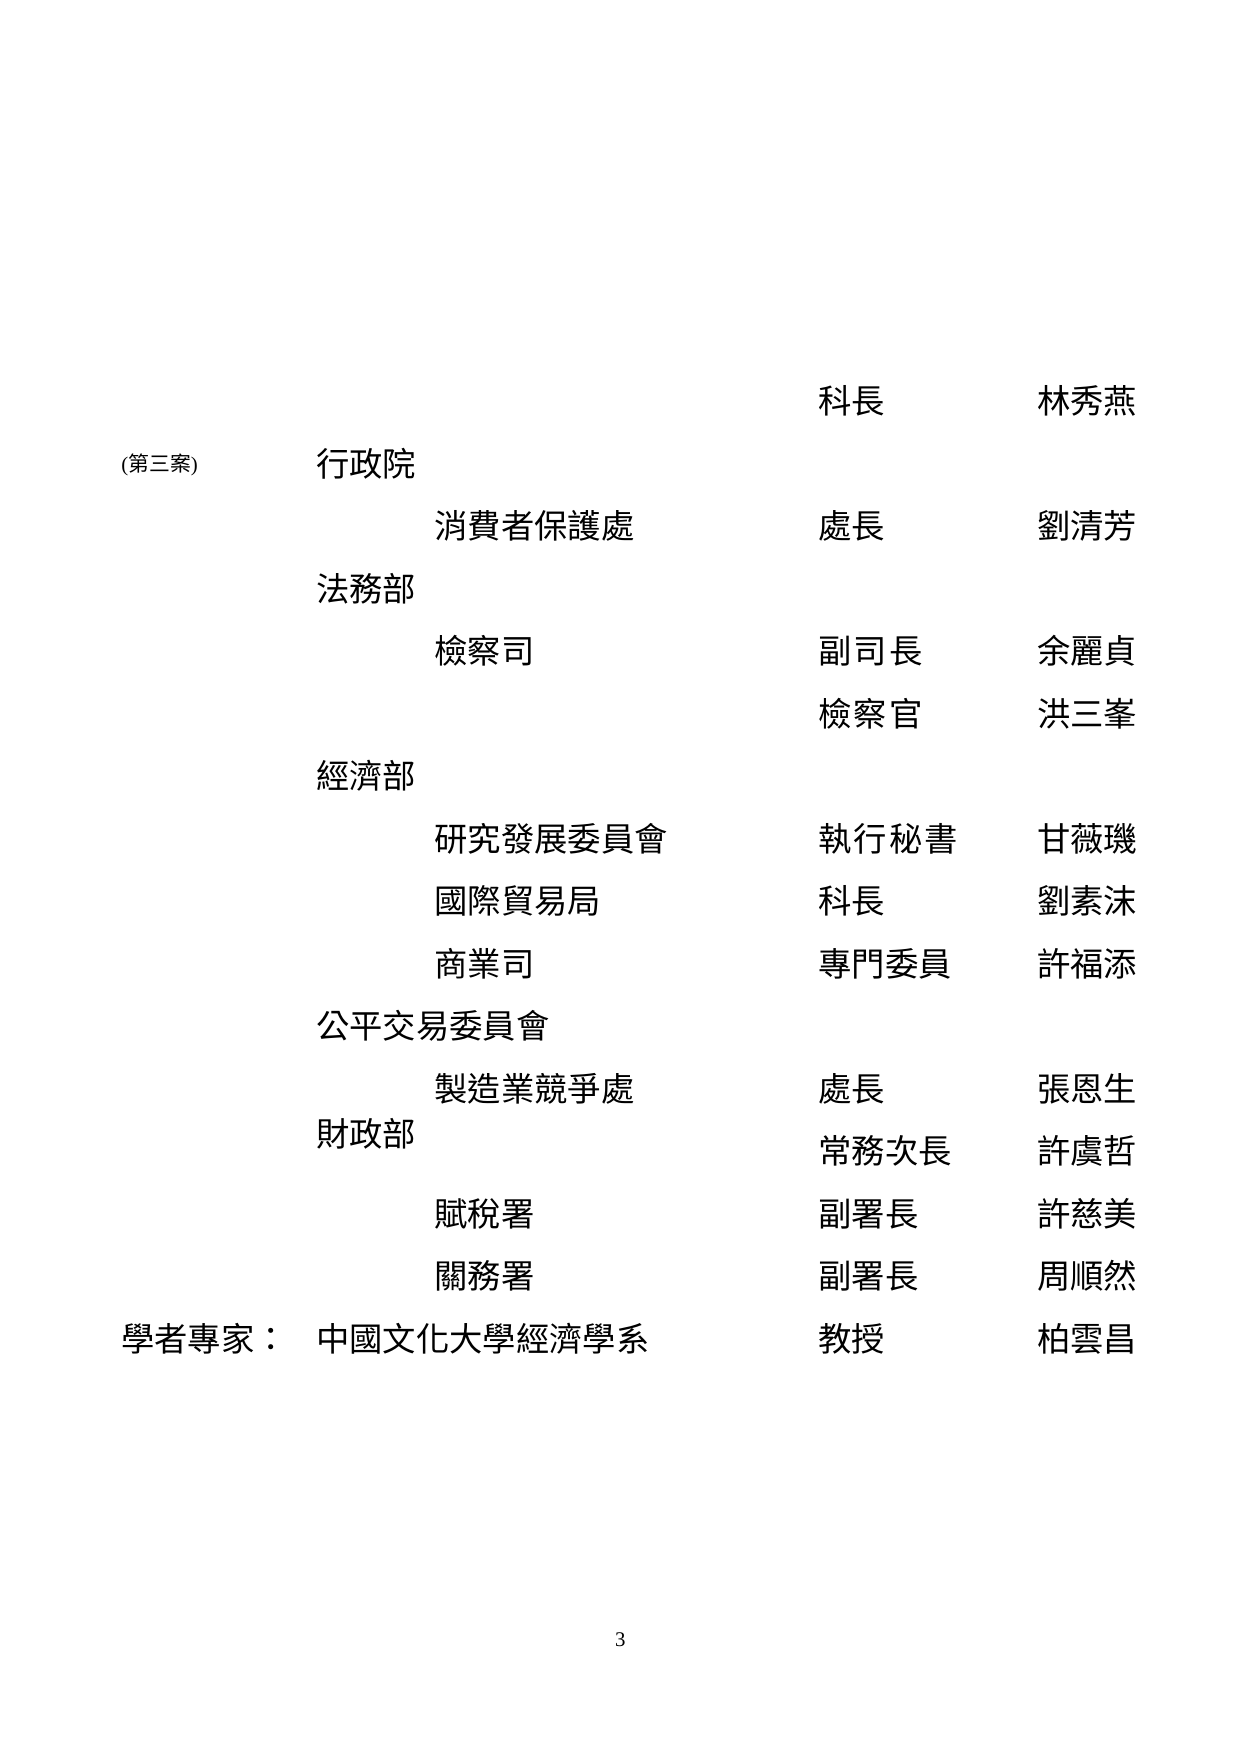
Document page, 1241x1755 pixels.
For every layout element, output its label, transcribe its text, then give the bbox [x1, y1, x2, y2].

table_cell [978, 420, 1140, 483]
table_cell [118, 1233, 313, 1295]
table_cell [815, 983, 977, 1045]
table_cell 行政院 [313, 420, 800, 483]
table_cell 許福添 [978, 920, 1140, 983]
table_cell [118, 545, 313, 608]
table_cell 關務署 [431, 1233, 800, 1295]
table_cell 張恩生 [978, 1045, 1140, 1108]
table_cell 科長 [815, 858, 977, 920]
table_cell [313, 1170, 431, 1233]
table_cell 洪三峯 [978, 670, 1140, 733]
table_cell [800, 608, 815, 670]
table_cell [118, 358, 313, 420]
table_cell 副署長 [815, 1170, 977, 1233]
table_cell [815, 420, 977, 483]
table_cell [815, 733, 977, 795]
table_cell 許慈美 [978, 1170, 1140, 1233]
table_cell 執行秘書 [815, 795, 977, 858]
table_cell 專門委員 [815, 920, 977, 983]
table_cell [800, 483, 815, 545]
table_cell [800, 420, 815, 483]
table_cell 處長 [815, 1045, 977, 1108]
table_cell 商業司 [431, 920, 800, 983]
table_cell [313, 858, 431, 920]
table_cell [313, 920, 431, 983]
table_cell 消費者保護處 [431, 483, 800, 545]
table_cell 科長 [815, 358, 977, 420]
table_cell [118, 733, 313, 795]
table_cell [800, 795, 815, 858]
table_cell 甘薇璣 [978, 795, 1140, 858]
table_cell [313, 795, 431, 858]
table_cell 法務部 [313, 545, 800, 608]
table_cell [800, 983, 815, 1045]
table_cell [800, 1108, 815, 1170]
table_cell [118, 920, 313, 983]
table_cell [800, 1170, 815, 1233]
table_cell 教授 [815, 1295, 977, 1358]
table_cell 賦稅署 [431, 1170, 800, 1233]
table_cell 國際貿易局 [431, 858, 800, 920]
table_cell [800, 920, 815, 983]
table_cell 常務次長 [815, 1108, 977, 1170]
table_cell [313, 670, 431, 733]
table_cell [800, 1045, 815, 1108]
table_cell (第三案) [118, 420, 313, 483]
table_cell [313, 358, 431, 420]
table_cell 檢察司 [431, 608, 800, 733]
table_cell 製造業競爭處 [431, 1045, 800, 1108]
table_cell 周順然 [978, 1233, 1140, 1295]
table_cell [815, 545, 977, 608]
table_cell [800, 358, 815, 420]
table_cell [118, 608, 313, 670]
table_cell 劉清芳 [978, 483, 1140, 545]
table_cell [118, 670, 313, 733]
table_cell 林秀燕 [978, 358, 1140, 420]
table_cell [313, 1045, 431, 1108]
table_cell [978, 545, 1140, 608]
table_cell [800, 1233, 815, 1295]
table_cell 經濟部 [313, 733, 800, 795]
table_cell [313, 1233, 431, 1295]
table_cell [800, 545, 815, 608]
table_cell [118, 1045, 313, 1108]
table_cell [978, 733, 1140, 795]
table_cell [118, 858, 313, 920]
table_cell [118, 1170, 313, 1233]
table_cell [118, 983, 313, 1045]
table_cell [800, 858, 815, 920]
table_cell 研究發展委員會 [431, 795, 800, 858]
table_cell 劉素沫 [978, 858, 1140, 920]
table_cell 檢察官 [815, 670, 977, 733]
table_cell 柏雲昌 [978, 1295, 1140, 1358]
table_cell [800, 733, 815, 795]
table_cell [313, 608, 431, 670]
table_cell [431, 358, 800, 420]
table_cell [118, 795, 313, 858]
table_cell 余麗貞 [978, 608, 1140, 670]
table_cell 財政部 [313, 1108, 800, 1170]
table_cell [118, 483, 313, 545]
table_cell [978, 983, 1140, 1045]
table_cell 處長 [815, 483, 977, 545]
table_cell 許虞哲 [978, 1108, 1140, 1170]
table_cell [313, 483, 431, 545]
table_cell [800, 670, 815, 733]
table_cell 副司長 [815, 608, 977, 670]
table_cell 學者專家： [118, 1295, 313, 1358]
table_cell [118, 1108, 313, 1170]
table_cell 公平交易委員會 [313, 983, 800, 1045]
table_cell 中國文化大學經濟學系 [313, 1295, 800, 1358]
table_cell 副署長 [815, 1233, 977, 1295]
table_cell [800, 1295, 815, 1358]
